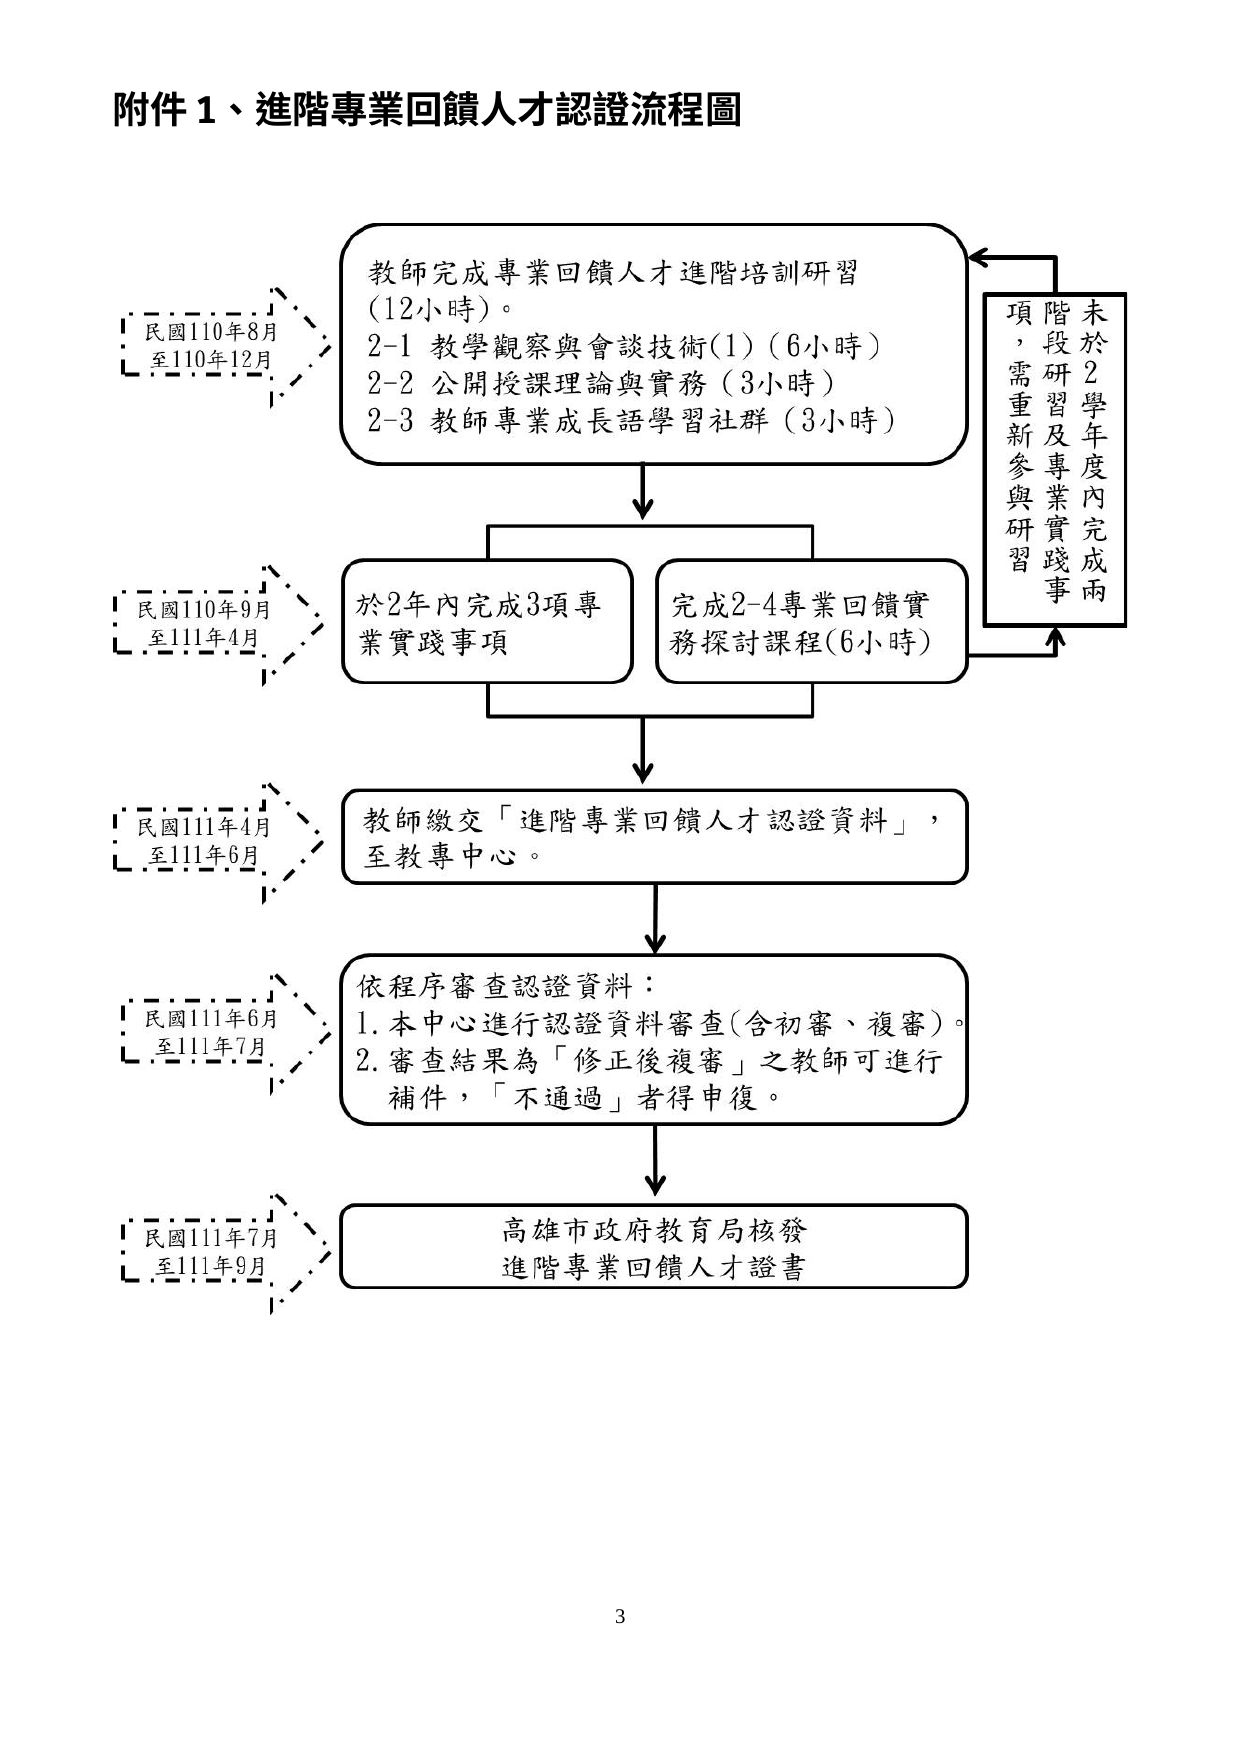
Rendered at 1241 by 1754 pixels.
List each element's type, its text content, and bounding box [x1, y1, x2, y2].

text 附件1、進階專業回饋人才認證流程圖 [112, 81, 1128, 133]
